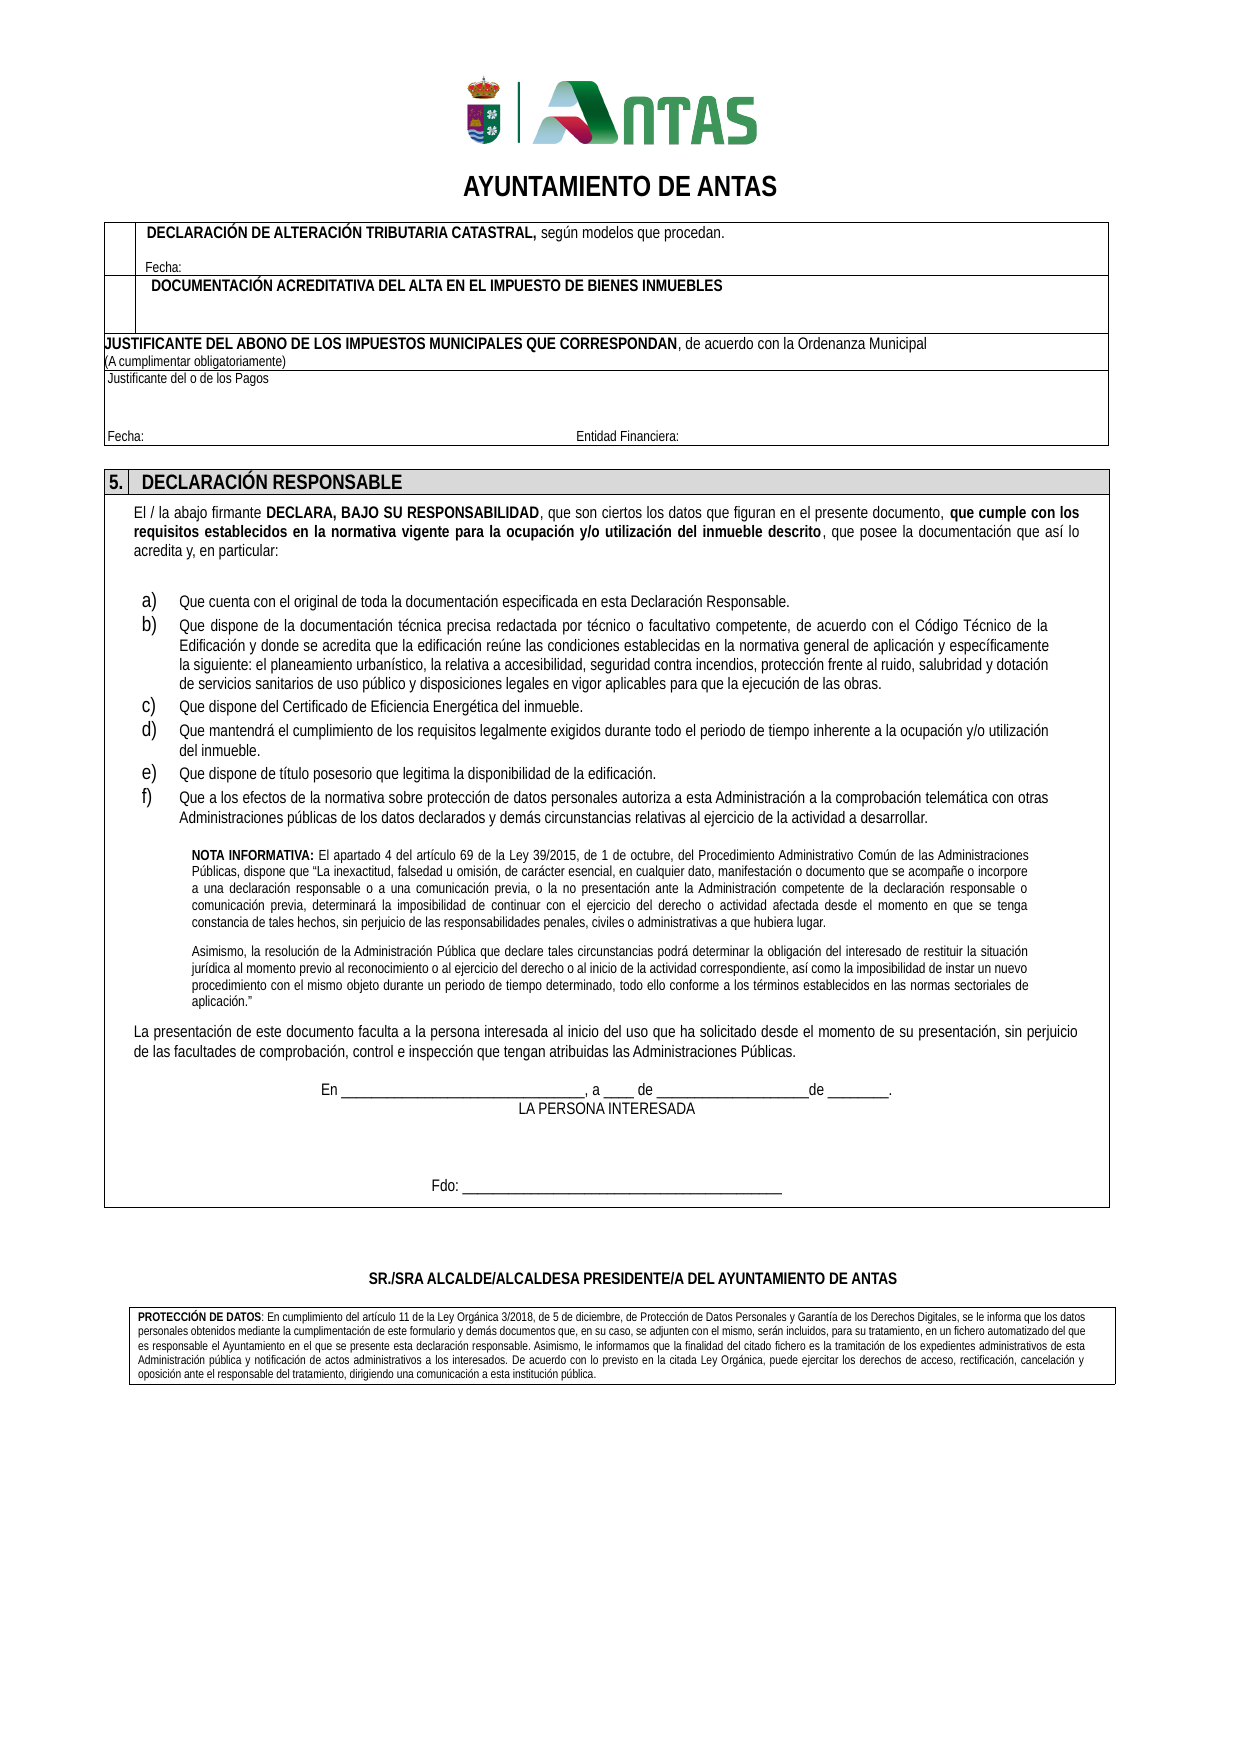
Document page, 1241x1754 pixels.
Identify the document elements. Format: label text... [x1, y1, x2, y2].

table_cell DOCUMENTACIÓN ACREDITATIVA DEL ALTA EN EL IMPUESTO DE BIENES INMUEBLES [136, 276, 1108, 333]
table_cell El / la abajo firmante DECLARA, BAJO SU RESPONSABILIDAD, que son ciertos los datos que figuran en el presente documento, que cumple con los requisitos establecidos en la normativa vigente para la ocupación y/o utilización del inmueble descrito, que posee la documentación que así lo acredita y, en particular: Que cuenta con el original de toda la documentación especificada en esta Declaración Responsable. Que dispone de la documentación técnica precisa redactada por técnico o facultativo competente, de acuerdo con el Código Técnico de la Edificación y donde se acredita que la edificación reúne las condiciones establecidas en la normativa general de aplicación y específicamente la siguiente: el planeamiento urbanístico, la relativa a accesibilidad, seguridad contra incendios, protección frente al ruido, salubridad y dotación de servicios sanitarios de uso público y disposiciones legales en vigor aplicables para que la ejecución de las obras. Que dispone del Certificado de Eficiencia Energética del inmueble. Que mantendrá el cumplimiento de los requisitos legalmente exigidos durante todo el periodo de tiempo inherente a la ocupación y/o utilización del inmueble. Que dispone de título posesorio que legitima la disponibilidad de la edificación. Que a los efectos de la normativa sobre protección de datos personales autoriza a esta Administración a la comprobación telemática con otras Administraciones públicas de los datos declarados y demás circunstancias relativas al ejercicio de la actividad a desarrollar. NOTA INFORMATIVA: El apartado 4 del artículo 69 de la Ley 39/2015, de 1 de octubre, del Procedimiento Administrativo Común de las Administraciones Públicas, dispone que “La inexactitud, falsedad u omisión, de carácter esencial, en cualquier dato, manifestación o documento que se acompañe o incorpore a una declaración responsable o a una comunicación previa, o la no presentación ante la Administración competente de la declaración responsable o comunicación previa, determinará la imposibilidad de continuar con el ejercicio del derecho o actividad afectada desde el momento en que se tenga constancia de tales hechos, sin perjuicio de las responsabilidades penales, civiles o administrativas a que hubiera lugar. Asimismo, la resolución de la Administración Pública que declare tales circunstancias podrá determinar la obligación del interesado de restituir la situación jurídica al momento previo al reconocimiento o al ejercicio del derecho o al inicio de la actividad correspondiente, así como la imposibilidad de instar un nuevo procedimiento con el mismo objeto durante un periodo de tiempo determinado, todo ello conforme a los términos establecidos en las normas sectoriales de aplicación.” La presentación de este documento faculta a la persona interesada al inicio del uso que ha solicitado desde el momento de su presentación, sin perjuicio de las facultades de comprobación, control e inspección que tengan atribuidas las Administraciones Públicas. En ________________________________, a ____ de ____________________de ________. LA PERSONA INTERESADA Fdo: __________________________________________ [105, 495, 1109, 1207]
table_header DECLARACIÓN RESPONSABLE [129, 470, 1109, 494]
table_cell [105, 276, 135, 333]
table_header 5. [105, 470, 128, 494]
table_cell JUSTIFICANTE DEL ABONO DE LOS IMPUESTOS MUNICIPALES QUE CORRESPONDAN, de acuerdo con la Ordenanza Municipal (A cumplimentar obligatoriamente) [105, 334, 1108, 370]
table_cell [105, 223, 135, 275]
table_cell DECLARACIÓN DE ALTERACIÓN TRIBUTARIA CATASTRAL, según modelos que procedan. Fecha: [136, 223, 1108, 275]
picture [456, 50, 767, 174]
text SR./SRA ALCALDE/ALCALDESA PRESIDENTE/A DEL AYUNTAMIENTO DE ANTAS [42, 1269, 1137, 1288]
table_cell Justificante del o de los Pagos Fecha: Entidad Financiera: [105, 371, 1108, 445]
text PROTECCIÓN DE DATOS: En cumplimiento del artículo 11 de la Ley Orgánica 3/2018, de 5 de diciembre, de Protección de Datos Personales y Garantía de los Derechos Digitales, se le informa que los datos personales obtenidos mediante la cumplimentación de este formulario y demás documentos que, en su caso, se adjunten con el mismo, serán incluidos, para su tratamiento, en un fichero automatizado del que es responsable el Ayuntamiento en el que se presente esta declaración responsable. Asimismo, le informamos que la finalidad del citado fichero es la tramitación de los expedientes administrativos de esta Administración pública y notificación de actos administrativos a los interesados. De acuerdo con lo previsto en la citada Ley Orgánica, puede ejercitar los derechos de acceso, rectificación, cancelación y oposición ante el responsable del tratamiento, dirigiendo una comunicación a esta institución pública. [130, 1308, 1115, 1384]
